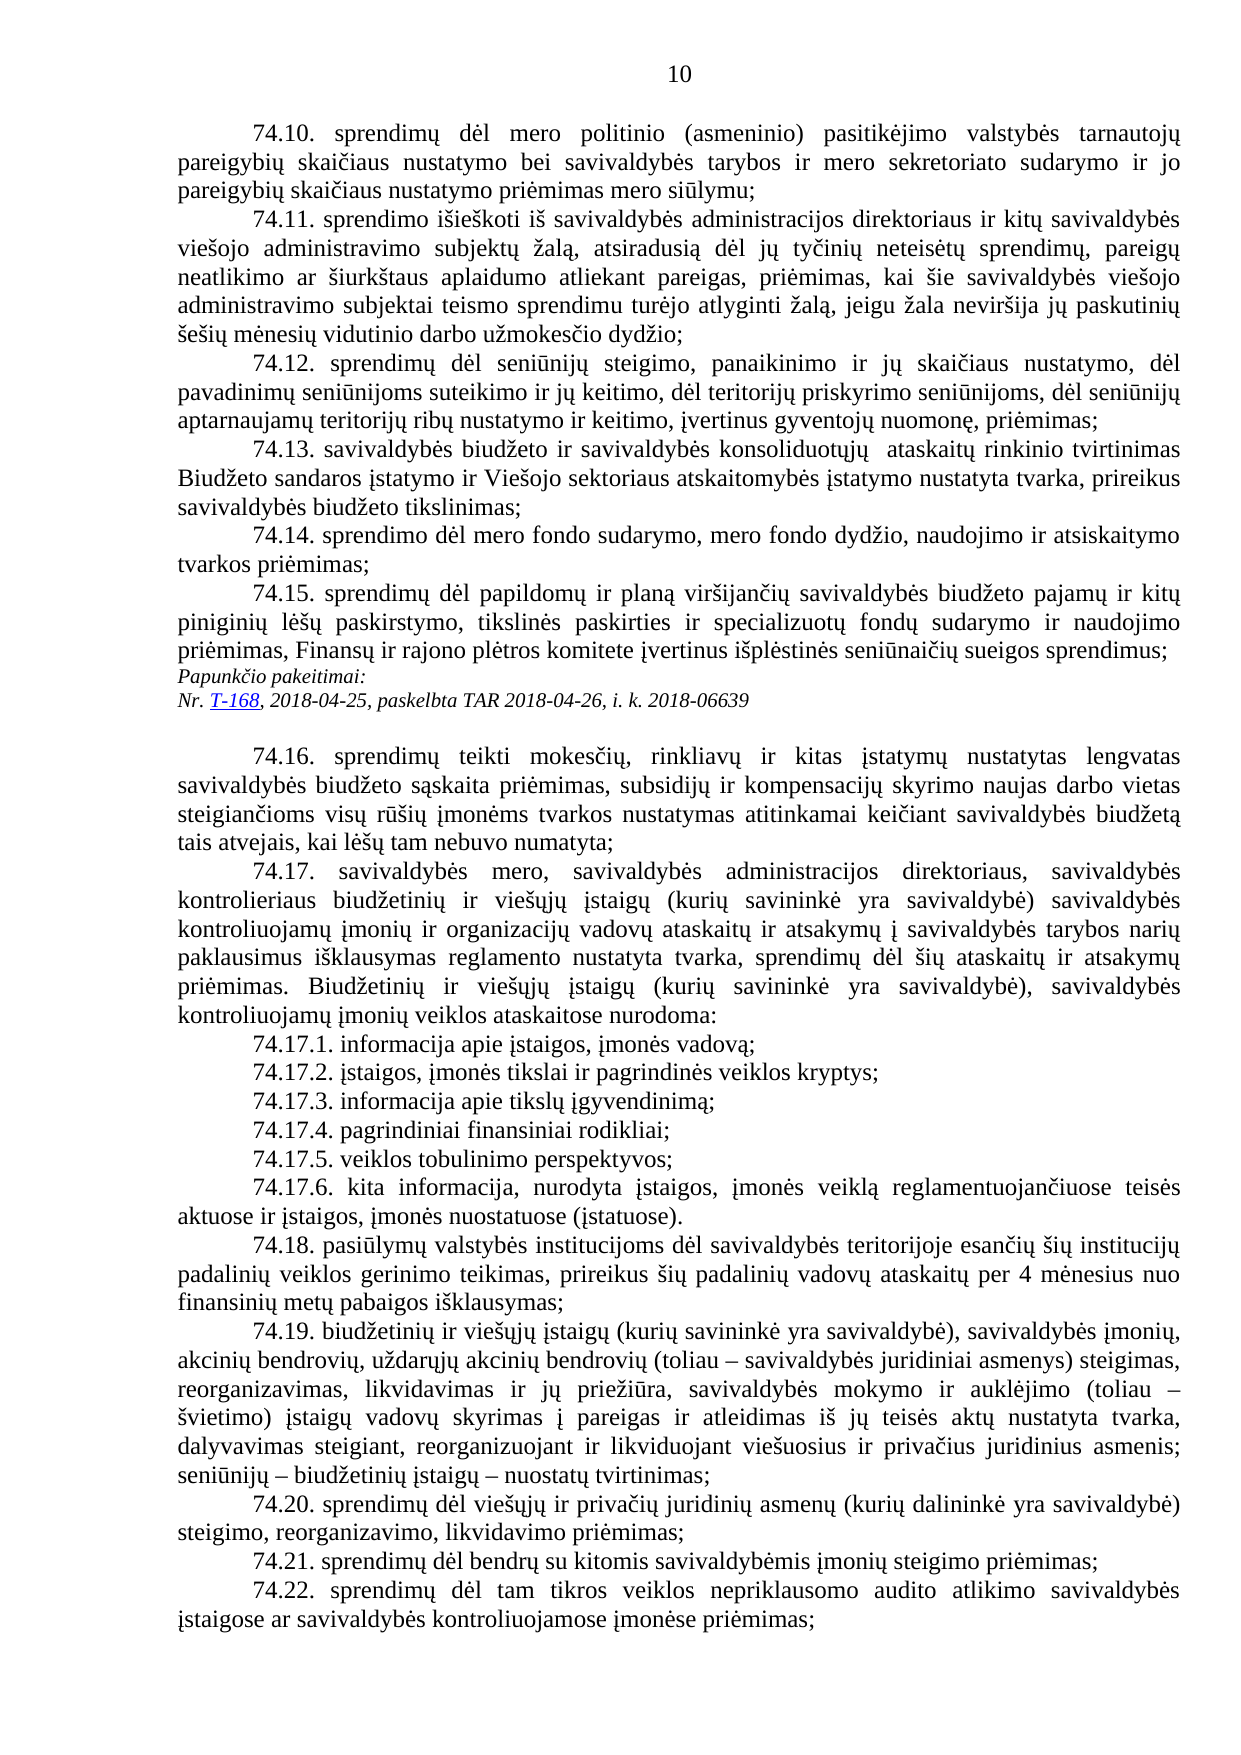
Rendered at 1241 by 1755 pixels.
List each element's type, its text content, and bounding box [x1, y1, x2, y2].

text 74.14. sprendimo dėl mero fondo sudarymo, mero fondo dydžio, naudojimo ir atsiskaitymo tvarkos priėmimas; [177, 521, 1181, 578]
text 74.17. savivaldybės mero, savivaldybės administracijos direktoriaus, savivaldybės kontrolieriaus biudžetinių ir viešųjų įstaigų (kurių savininkė yra savivaldybė) savivaldybės kontroliuojamų įmonių ir organizacijų vadovų ataskaitų ir atsakymų į savivaldybės tarybos narių paklausimus išklausymas reglamento nustatyta tvarka, sprendimų dėl šių ataskaitų ir atsakymų priėmimas. Biudžetinių ir viešųjų įstaigų (kurių savininkė yra savivaldybė), savivaldybės kontroliuojamų įmonių veiklos ataskaitose nurodoma: [177, 856, 1181, 1029]
text 74.17.4. pagrindiniai finansiniai rodikliai; [177, 1115, 1181, 1144]
text 74.18. pasiūlymų valstybės institucijoms dėl savivaldybės teritorijoje esančių šių institucijų padalinių veiklos gerinimo teikimas, prireikus šių padalinių vadovų ataskaitų per 4 mėnesius nuo finansinių metų pabaigos išklausymas; [177, 1230, 1181, 1316]
text 74.10. sprendimų dėl mero politinio (asmeninio) pasitikėjimo valstybės tarnautojų pareigybių skaičiaus nustatymo bei savivaldybės tarybos ir mero sekretoriato sudarymo ir jo pareigybių skaičiaus nustatymo priėmimas mero siūlymu; [177, 118, 1181, 204]
text 74.17.2. įstaigos, įmonės tikslai ir pagrindinės veiklos kryptys; [177, 1057, 1181, 1086]
text 74.13. savivaldybės biudžeto ir savivaldybės konsoliduotųjų ataskaitų rinkinio tvirtinimas Biudžeto sandaros įstatymo ir Viešojo sektoriaus atskaitomybės įstatymo nustatyta tvarka, prireikus savivaldybės biudžeto tikslinimas; [177, 434, 1181, 521]
text 74.17.3. informacija apie tikslų įgyvendinimą; [177, 1086, 1181, 1115]
text 74.22. sprendimų dėl tam tikros veiklos nepriklausomo audito atlikimo savivaldybės įstaigose ar savivaldybės kontroliuojamose įmonėse priėmimas; [177, 1575, 1181, 1632]
text 74.15. sprendimų dėl papildomų ir planą viršijančių savivaldybės biudžeto pajamų ir kitų piniginių lėšų paskirstymo, tikslinės paskirties ir specializuotų fondų sudarymo ir naudojimo priėmimas, Finansų ir rajono plėtros komitete įvertinus išplėstinės seniūnaičių sueigos sprendimus; [177, 578, 1181, 664]
text 74.16. sprendimų teikti mokesčių, rinkliavų ir kitas įstatymų nustatytas lengvatas savivaldybės biudžeto sąskaita priėmimas, subsidijų ir kompensacijų skyrimo naujas darbo vietas steigiančioms visų rūšių įmonėms tvarkos nustatymas atitinkamai keičiant savivaldybės biudžetą tais atvejais, kai lėšų tam nebuvo numatyta; [177, 741, 1181, 856]
text 74.17.1. informacija apie įstaigos, įmonės vadovą; [177, 1029, 1181, 1057]
text 74.17.6. kita informacija, nurodyta įstaigos, įmonės veiklą reglamentuojančiuose teisės aktuose ir įstaigos, įmonės nuostatuose (įstatuose). [177, 1172, 1181, 1230]
text 74.17.5. veiklos tobulinimo perspektyvos; [177, 1144, 1181, 1172]
text 74.12. sprendimų dėl seniūnijų steigimo, panaikinimo ir jų skaičiaus nustatymo, dėl pavadinimų seniūnijoms suteikimo ir jų keitimo, dėl teritorijų priskyrimo seniūnijoms, dėl seniūnijų aptarnaujamų teritorijų ribų nustatymo ir keitimo, įvertinus gyventojų nuomonę, priėmimas; [177, 348, 1181, 434]
text 74.20. sprendimų dėl viešųjų ir privačių juridinių asmenų (kurių dalininkė yra savivaldybė) steigimo, reorganizavimo, likvidavimo priėmimas; [177, 1489, 1181, 1546]
text 74.21. sprendimų dėl bendrų su kitomis savivaldybėmis įmonių steigimo priėmimas; [177, 1546, 1181, 1575]
text Papunkčio pakeitimai: [177, 664, 1181, 688]
text 74.11. sprendimo išieškoti iš savivaldybės administracijos direktoriaus ir kitų savivaldybės viešojo administravimo subjektų žalą, atsiradusią dėl jų tyčinių neteisėtų sprendimų, pareigų neatlikimo ar šiurkštaus aplaidumo atliekant pareigas, priėmimas, kai šie savivaldybės viešojo administravimo subjektai teismo sprendimu turėjo atlyginti žalą, jeigu žala neviršija jų paskutinių šešių mėnesių vidutinio darbo užmokesčio dydžio; [177, 204, 1181, 348]
text Nr. T-168, 2018-04-25, paskelbta TAR 2018-04-26, i. k. 2018-06639 [177, 688, 1181, 712]
text 74.19. biudžetinių ir viešųjų įstaigų (kurių savininkė yra savivaldybė), savivaldybės įmonių, akcinių bendrovių, uždarųjų akcinių bendrovių (toliau – savivaldybės juridiniai asmenys) steigimas, reorganizavimas, likvidavimas ir jų priežiūra, savivaldybės mokymo ir auklėjimo (toliau – švietimo) įstaigų vadovų skyrimas į pareigas ir atleidimas iš jų teisės aktų nustatyta tvarka, dalyvavimas steigiant, reorganizuojant ir likviduojant viešuosius ir privačius juridinius asmenis; seniūnijų – biudžetinių įstaigų – nuostatų tvirtinimas; [177, 1316, 1181, 1489]
